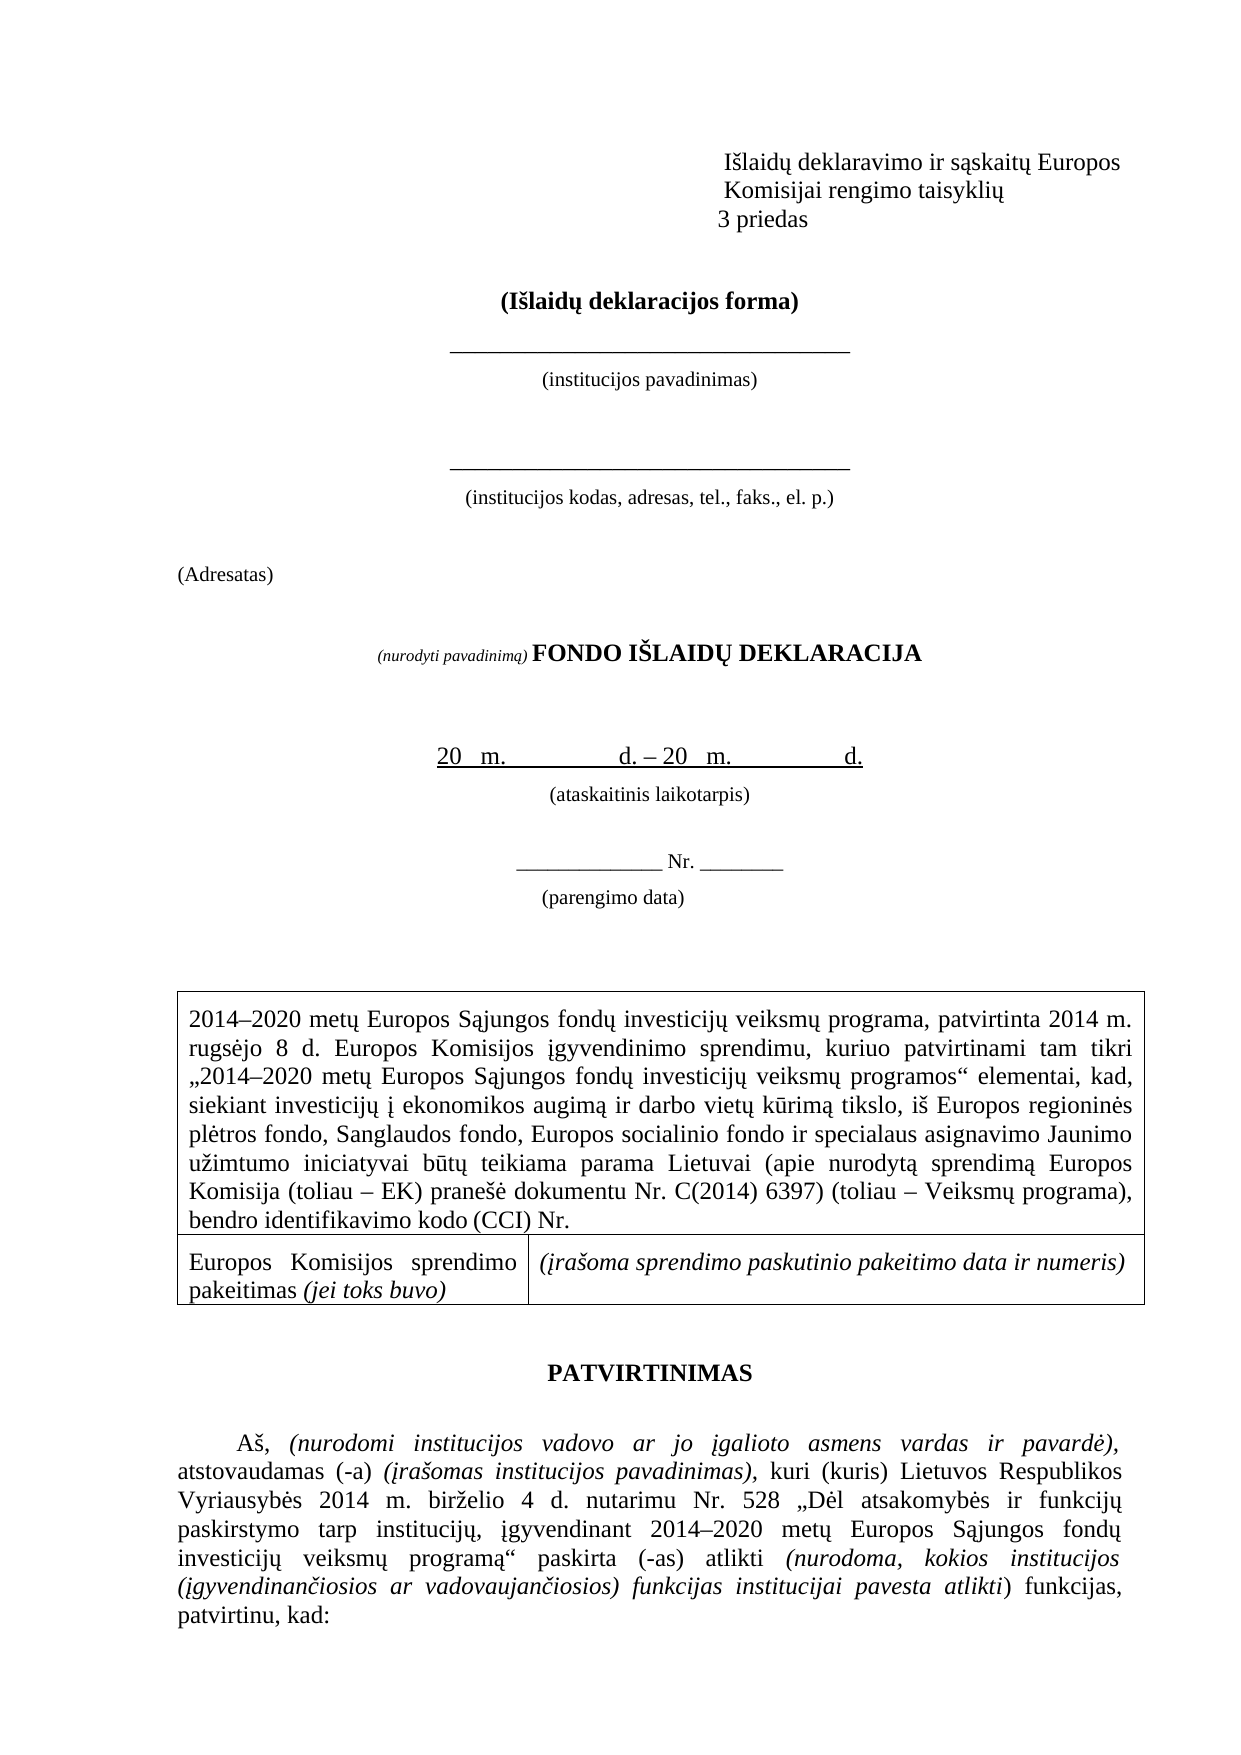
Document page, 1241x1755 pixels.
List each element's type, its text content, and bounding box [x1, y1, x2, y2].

text (institucijos pavadinimas) [177, 367, 1122, 391]
table_cell (įrašoma sprendimo paskutinio pakeitimo data ir numeris) [529, 1235, 1144, 1304]
table_header 2014–2020 metų Europos Sąjungos fondų investicijų veiksmų programa, patvirtinta 2014 m. rugsėjo 8 d. Europos Komisijos įgyvendinimo sprendimu, kuriuo patvirtinami tam tikri „2014–2020 metų Europos Sąjungos fondų investicijų veiksmų programos“ elementai, kad, siekiant investicijų į ekonomikos augimą ir darbo vietų kūrimą tikslo, iš Europos regioninės plėtros fondo, Sanglaudos fondo, Europos socialinio fondo ir specialaus asignavimo Jaunimo užimtumo iniciatyvai būtų teikiama parama Lietuvai (apie nurodytą sprendimą Europos Komisija (toliau – EK) pranešė dokumentu Nr. C(2014) 6397) (toliau – Veiksmų programa), bendro identifikavimo kodo (CCI) Nr. [178, 992, 1144, 1234]
text Komisijai rengimo taisyklių [723, 176, 1122, 204]
text (ataskaitinis laikotarpis) [177, 782, 1122, 806]
text Išlaidų deklaravimo ir sąskaitų Europos [723, 147, 1122, 176]
text (institucijos kodas, adresas, tel., faks., el. p.) [177, 485, 1122, 509]
text (parengimo data) [177, 885, 1122, 909]
text PATVIRTINIMAS [177, 1358, 1122, 1387]
text (nurodyti pavadinimą) FONDO IŠLAIDŲ DEKLARACIJA [177, 638, 1122, 667]
text (Adresatas) [177, 562, 1122, 586]
text 20 m. d. – 20 m. d. [177, 741, 1122, 770]
text ________________________________ [177, 444, 1122, 473]
table_cell Europos Komisijos sprendimo pakeitimas (jei toks buvo) [178, 1235, 528, 1304]
text Aš, (nurodomi institucijos vadovo ar jo įgalioto asmens vardas ir pavardė), atstovaudamas (-a) (įrašomas institucijos pavadinimas), kuri (kuris) Lietuvos Respublikos Vyriausybės 2014 m. birželio 4 d. nutarimu Nr. 528 „Dėl atsakomybės ir funkcijų paskirstymo tarp institucijų, įgyvendinant 2014–2020 metų Europos Sąjungos fondų investicijų veiksmų programą“ paskirta (-as) atlikti (nurodoma, kokios institucijos (įgyvendinančiosios ar vadovaujančiosios) funkcijas institucijai pavesta atlikti) funkcijas, patvirtinu, kad: [177, 1428, 1122, 1629]
text ________________________________ [177, 327, 1122, 355]
text ______________ Nr. ________ [177, 849, 1122, 873]
text (Išlaidų deklaracijos forma) [177, 286, 1122, 314]
text 3 priedas [650, 204, 1122, 233]
